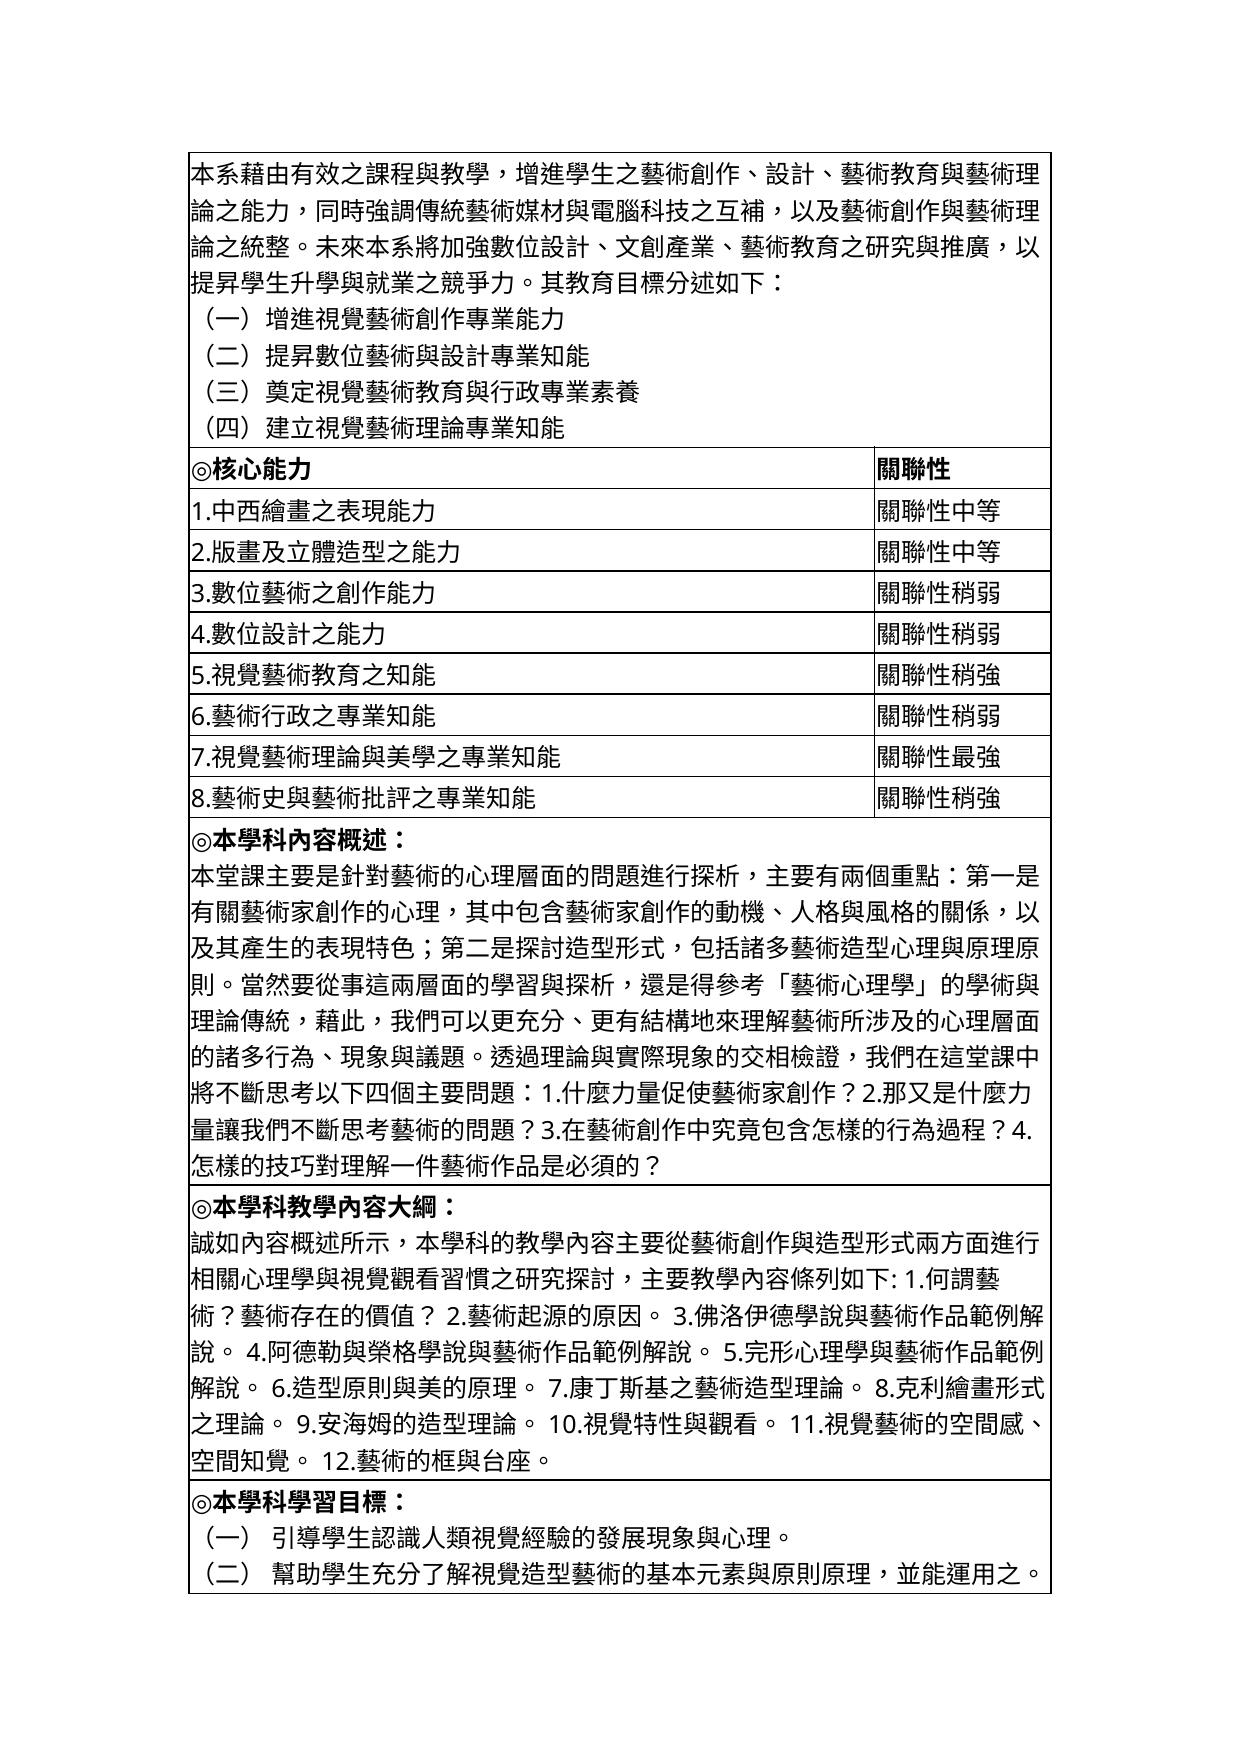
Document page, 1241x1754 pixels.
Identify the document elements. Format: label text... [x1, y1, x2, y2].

table_cell 2.版畫及立體造型之能力 [190, 530, 874, 570]
table_cell ◎本學科內容概述： 本堂課主要是針對藝術的心理層面的問題進行探析，主要有兩個重點：第一是有關藝術家創作的心理，其中包含藝術家創作的動機、人格與風格的關係，以及其產生的表現特色；第二是探討造型形式，包括諸多藝術造型心理與原理原則。當然要從事這兩層面的學習與探析，還是得參考「藝術心理學」的學術與理論傳統，藉此，我們可以更充分、更有結構地來理解藝術所涉及的心理層面的諸多行為、現象與議題。透過理論與實際現象的交相檢證，我們在這堂課中將不斷思考以下四個主要問題：1.什麼力量促使藝術家創作？2.那又是什麼力量讓我們不斷思考藝術的問題？3.在藝術創作中究竟包含怎樣的行為過程？4.怎樣的技巧對理解一件藝術作品是必須的？ [190, 818, 1050, 1184]
table_cell 8.藝術史與藝術批評之專業知能 [190, 777, 874, 817]
table_cell 關聯性稍強 [875, 654, 1050, 693]
table_cell 關聯性 [875, 448, 1050, 488]
table_cell 關聯性稍強 [875, 777, 1050, 817]
table_cell 關聯性稍弱 [875, 613, 1050, 652]
table_cell 5.視覺藝術教育之知能 [190, 654, 874, 693]
table_cell 3.數位藝術之創作能力 [190, 572, 874, 611]
table_cell 1.中西繪畫之表現能力 [190, 489, 874, 529]
table_cell 關聯性最強 [875, 736, 1050, 776]
table_cell 關聯性中等 [875, 489, 1050, 529]
table_cell ◎本學科學習目標： （一） 引導學生認識人類視覺經驗的發展現象與心理。 （二） 幫助學生充分了解視覺造型藝術的基本元素與原則原理，並能運用之。 [190, 1481, 1050, 1593]
table_cell 關聯性稍弱 [875, 695, 1050, 734]
table_cell 6.藝術行政之專業知能 [190, 695, 874, 734]
table_cell ◎核心能力 [190, 448, 874, 488]
table_cell 4.數位設計之能力 [190, 613, 874, 652]
table_cell 7.視覺藝術理論與美學之專業知能 [190, 736, 874, 776]
table_cell ◎本學科教學內容大綱： 誠如內容概述所示，本學科的教學內容主要從藝術創作與造型形式兩方面進行相關心理學與視覺觀看習慣之研究探討，主要教學內容條列如下: 1.何謂藝術？藝術存在的價值？ 2.藝術起源的原因。 3.佛洛伊德學說與藝術作品範例解說。 4.阿德勒與榮格學說與藝術作品範例解說。 5.完形心理學與藝術作品範例解說。 6.造型原則與美的原理。 7.康丁斯基之藝術造型理論。 8.克利繪畫形式之理論。 9.安海姆的造型理論。 10.視覺特性與觀看。 11.視覺藝術的空間感、空間知覺。 12.藝術的框與台座。 [190, 1186, 1050, 1479]
table_header 本系藉由有效之課程與教學，增進學生之藝術創作、設計、藝術教育與藝術理論之能力，同時強調傳統藝術媒材與電腦科技之互補，以及藝術創作與藝術理論之統整。未來本系將加強數位設計、文創產業、藝術教育之研究與推廣，以提昇學生升學與就業之競爭力。其教育目標分述如下： （一）增進視覺藝術創作專業能力 （二）提昇數位藝術與設計專業知能 （三）奠定視覺藝術教育與行政專業素養 （四）建立視覺藝術理論專業知能 [190, 153, 1050, 446]
table_cell 關聯性稍弱 [875, 572, 1050, 611]
table_cell 關聯性中等 [875, 530, 1050, 570]
